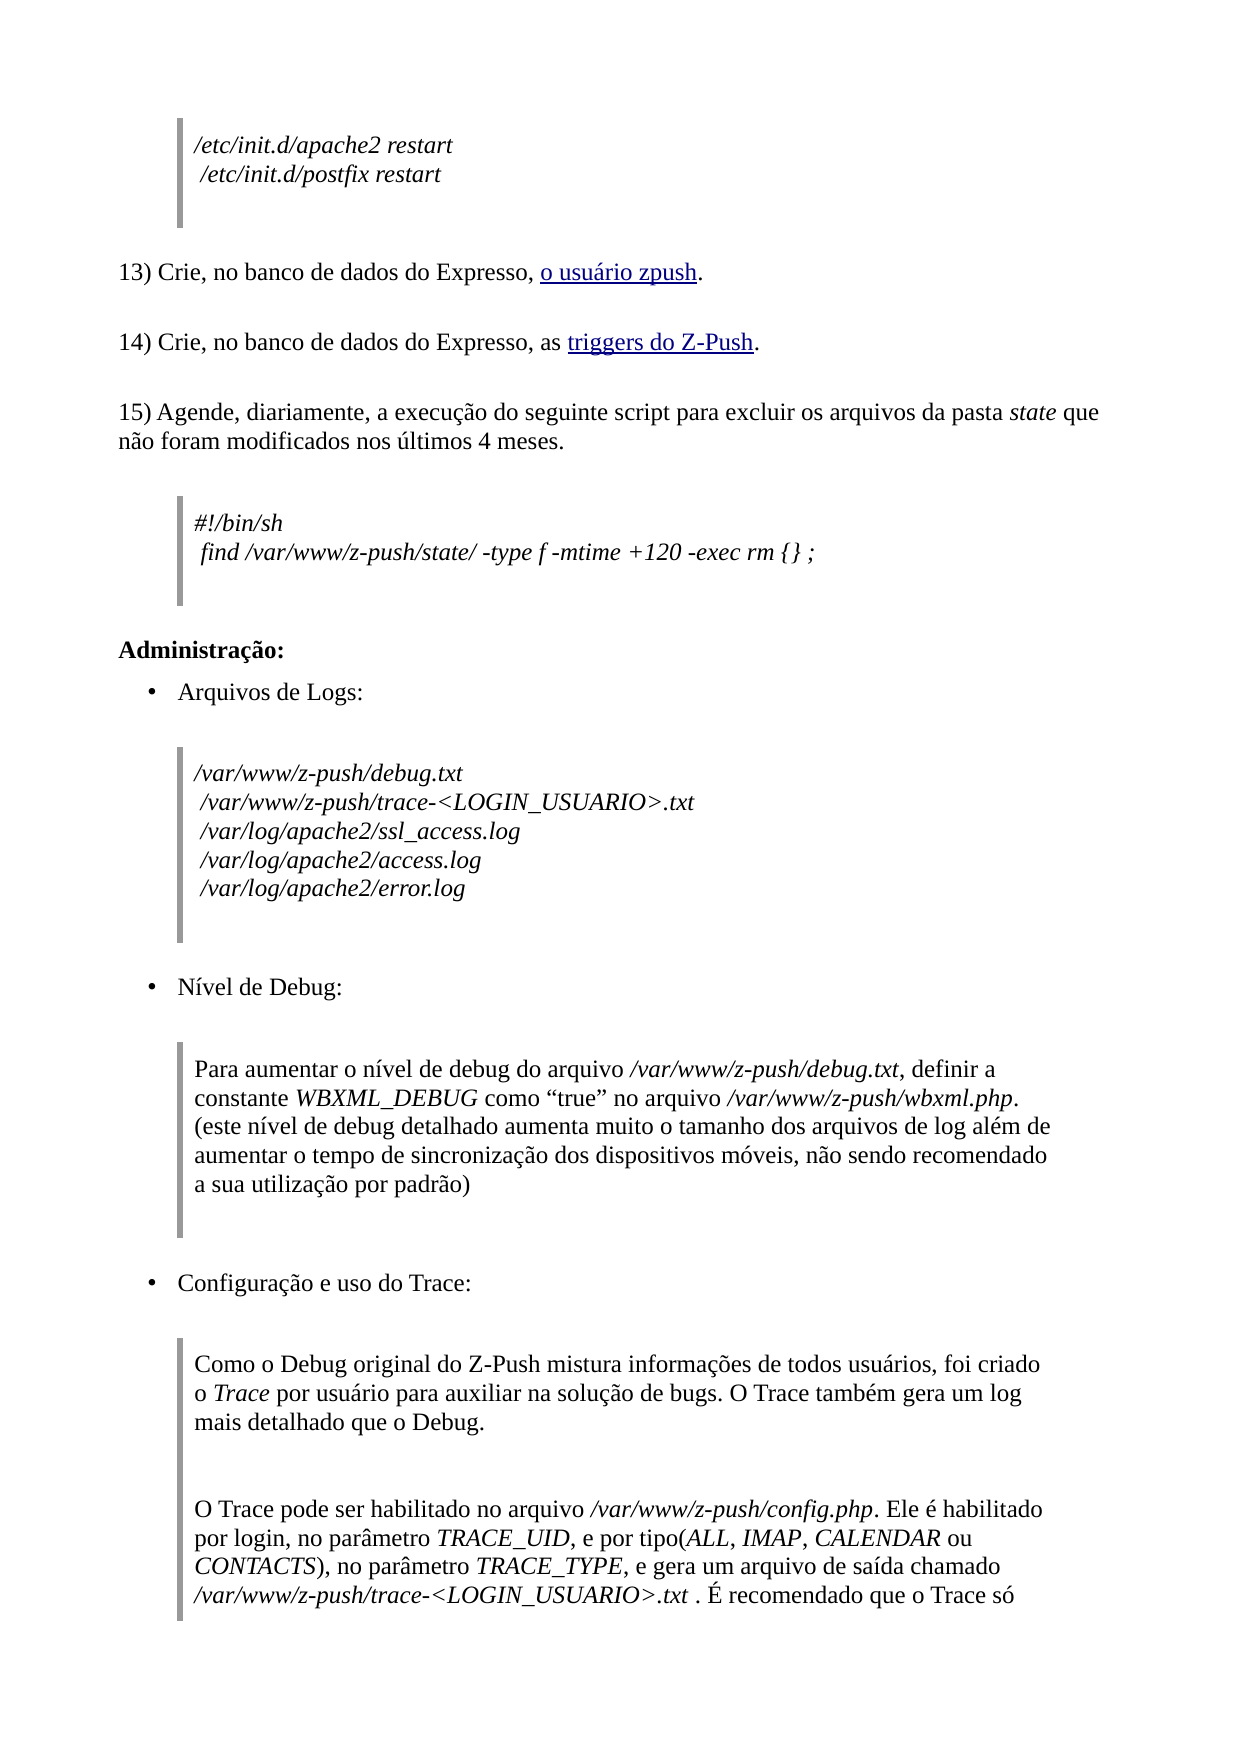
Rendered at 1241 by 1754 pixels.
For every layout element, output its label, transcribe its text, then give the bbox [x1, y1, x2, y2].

list Nível de Debug: [148, 972, 1122, 1030]
list Arquivos de Logs: [148, 677, 1122, 734]
text /var/www/z-push/debug.txt /var/www/z-push/trace-<LOGIN_USUARIO>.txt /var/log/apache2/ssl_access.log /var/log/apache2/access.log /var/log/apache2/error.log [183, 747, 1063, 943]
text Administração: [118, 635, 1122, 664]
list Configuração e uso do Trace: [148, 1268, 1122, 1325]
text #!/bin/sh find /var/www/z-push/state/ -type f -mtime +120 -exec rm {} ; [183, 496, 1063, 606]
text Como o Debug original do Z-Push mistura informações de todos usuários, foi criado o Trace por usuário para auxiliar na solução de bugs. O Trace também gera um log mais detalhado que o Debug. [183, 1338, 1063, 1464]
text 13) Crie, no banco de dados do Expresso, o usuário zpush. [118, 257, 1122, 315]
text Para aumentar o nível de debug do arquivo /var/www/z-push/debug.txt, definir a constante WBXML_DEBUG como “true” no arquivo /var/www/z-push/wbxml.php. (este nível de debug detalhado aumenta muito o tamanho dos arquivos de log além de aumentar o tempo de sincronização dos dispositivos móveis, não sendo recomendado a sua utilização por padrão) [183, 1042, 1063, 1238]
text /etc/init.d/apache2 restart /etc/init.d/postfix restart [183, 118, 1063, 228]
text 15) Agende, diariamente, a execução do seguinte script para excluir os arquivos da pasta state que não foram modificados nos últimos 4 meses. [118, 397, 1122, 484]
text 14) Crie, no banco de dados do Expresso, as triggers do Z-Push. [118, 327, 1122, 385]
text O Trace pode ser habilitado no arquivo /var/www/z-push/config.php. Ele é habilitado por login, no parâmetro TRACE_UID, e por tipo(ALL, IMAP, CALENDAR ou CONTACTS), no parâmetro TRACE_TYPE, e gera um arquivo de saída chamado /var/www/z-push/trace-<LOGIN_USUARIO>.txt . É recomendado que o Trace só [183, 1482, 1063, 1621]
